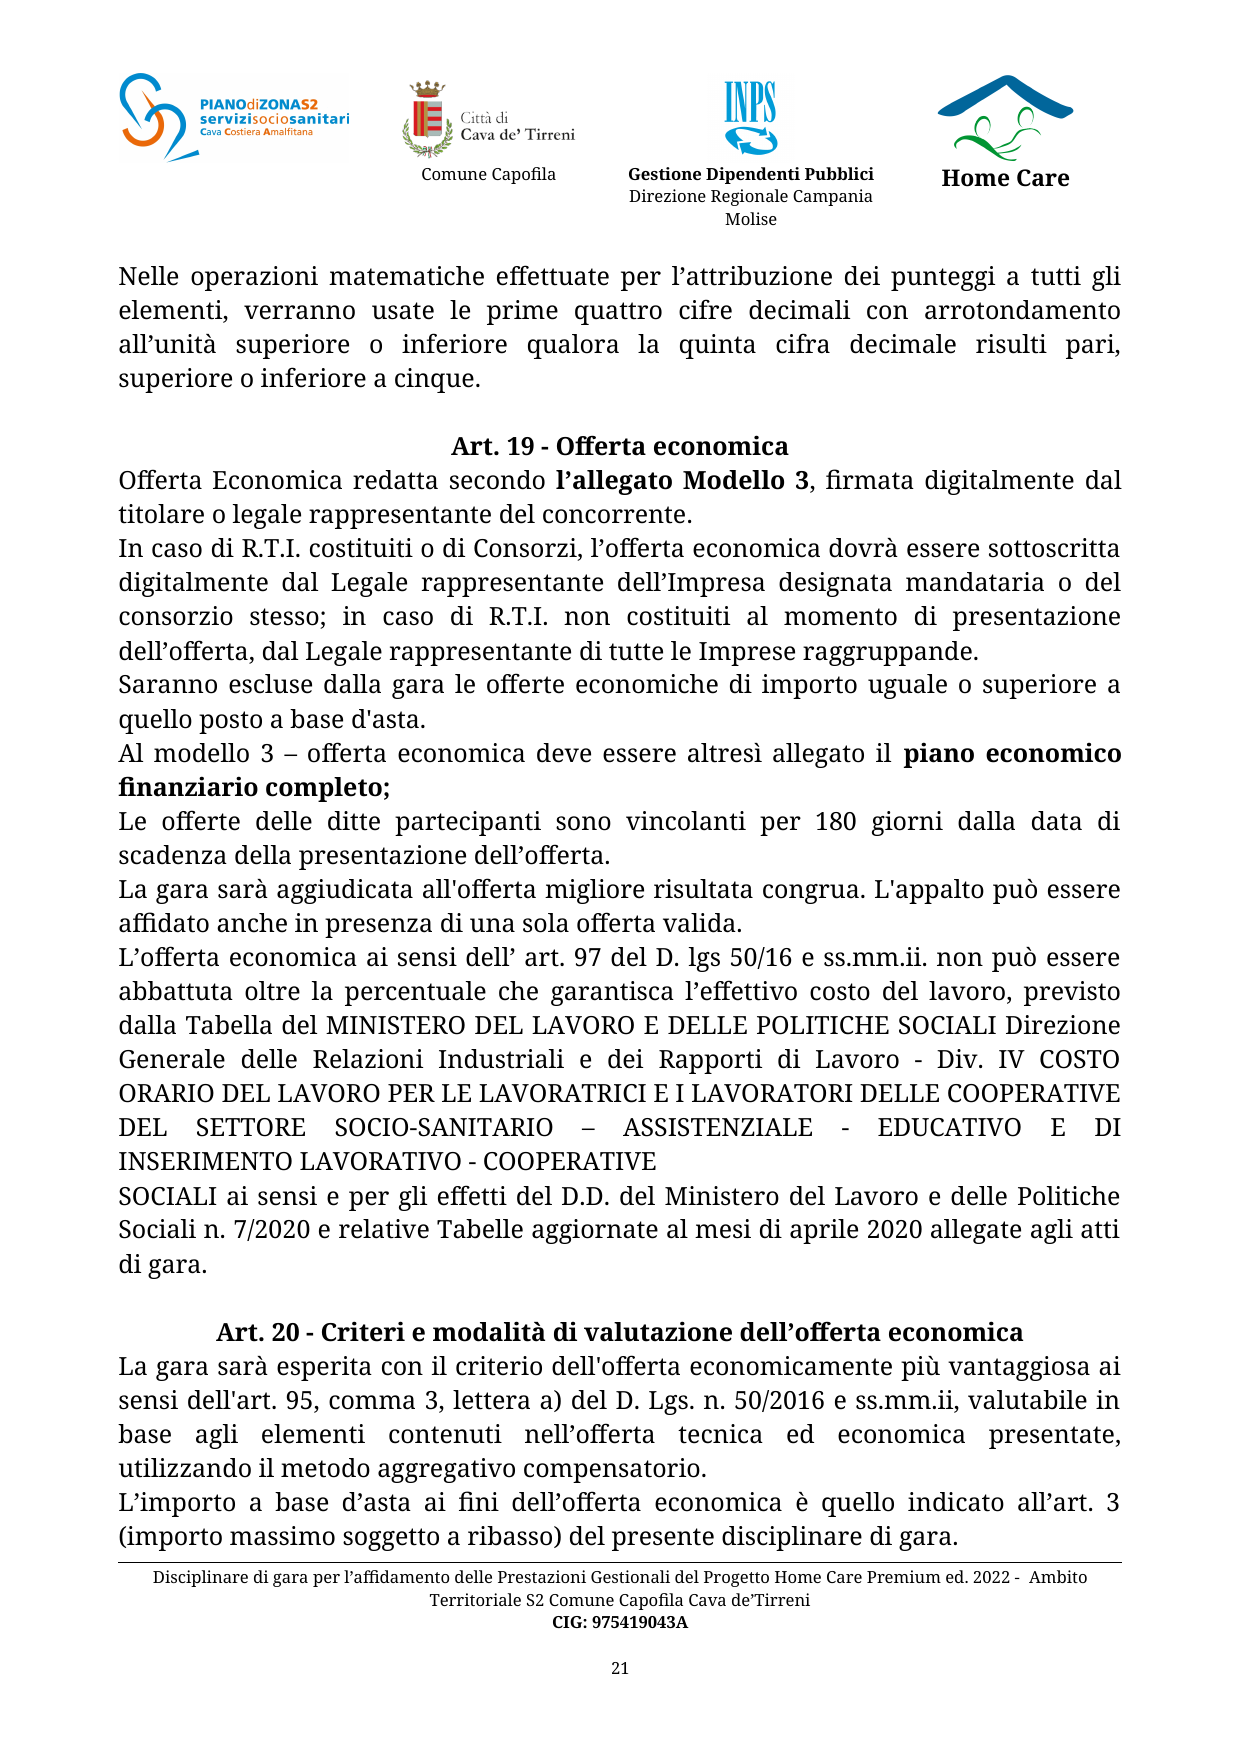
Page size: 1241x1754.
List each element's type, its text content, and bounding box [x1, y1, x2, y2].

text La gara sarà aggiudicata all'offerta migliore risultata congrua. L'appalto può essere affidato anche in presenza di una sola offerta valida. [118, 872, 1122, 940]
text L’importo a base d’asta ai fini dell’offerta economica è quello indicato all’art. 3 (importo massimo soggetto a ribasso) del presente disciplinare di gara. [118, 1485, 1122, 1553]
text In caso di R.T.I. costituiti o di Consorzi, l’offerta economica dovrà essere sottoscritta digitalmente dal Legale rappresentante dell’Impresa designata mandataria o del consorzio stesso; in caso di R.T.I. non costituiti al momento di presentazione dell’offerta, dal Legale rappresentante di tutte le Imprese raggruppande. [118, 531, 1122, 667]
text Le offerte delle ditte partecipanti sono vincolanti per 180 giorni dalla data di scadenza della presentazione dell’offerta. [118, 803, 1122, 872]
text Al modello 3 – offerta economica deve essere altresì allegato il piano economico finanziario completo; [118, 735, 1122, 803]
text La gara sarà esperita con il criterio dell'offerta economicamente più vantaggiosa ai sensi dell'art. 95, comma 3, lettera a) del D. Lgs. n. 50/2016 e ss.mm.ii, valutabile in base agli elementi contenuti nell’offerta tecnica ed economica presentate, utilizzando il metodo aggregativo compensatorio. [118, 1348, 1122, 1485]
text SOCIALI ai sensi e per gli effetti del D.D. del Ministero del Lavoro e delle Politiche Sociali n. 7/2020 e relative Tabelle aggiornate al mesi di aprile 2020 allegate agli atti di gara. [118, 1178, 1122, 1280]
text Saranno escluse dalla gara le offerte economiche di importo uguale o superiore a quello posto a base d'asta. [118, 667, 1122, 735]
text L’offerta economica ai sensi dell’ art. 97 del D. lgs 50/16 e ss.mm.ii. non può essere abbattuta oltre la percentuale che garantisca l’effettivo costo del lavoro, previsto dalla Tabella del MINISTERO DEL LAVORO E DELLE POLITICHE SOCIALI Direzione Generale delle Relazioni Industriali e dei Rapporti di Lavoro - Div. IV COSTO ORARIO DEL LAVORO PER LE LAVORATRICI E I LAVORATORI DELLE COOPERATIVE DEL SETTORE SOCIO-SANITARIO – ASSISTENZIALE - EDUCATIVO E DI INSERIMENTO LAVORATIVO - COOPERATIVE [118, 940, 1122, 1178]
text Nelle operazioni matematiche effettuate per l’attribuzione dei punteggi a tutti gli elementi, verranno usate le prime quattro cifre decimali con arrotondamento all’unità superiore o inferiore qualora la quinta cifra decimale risulti pari, superiore o inferiore a cinque. [118, 258, 1122, 395]
text Art. 20 - Criteri e modalità di valutazione dell’offerta economica [118, 1314, 1122, 1348]
text Art. 19 - Offerta economica [118, 429, 1122, 463]
text Offerta Economica redatta secondo l’allegato Modello 3, firmata digitalmente dal titolare o legale rappresentante del concorrente. [118, 463, 1122, 531]
